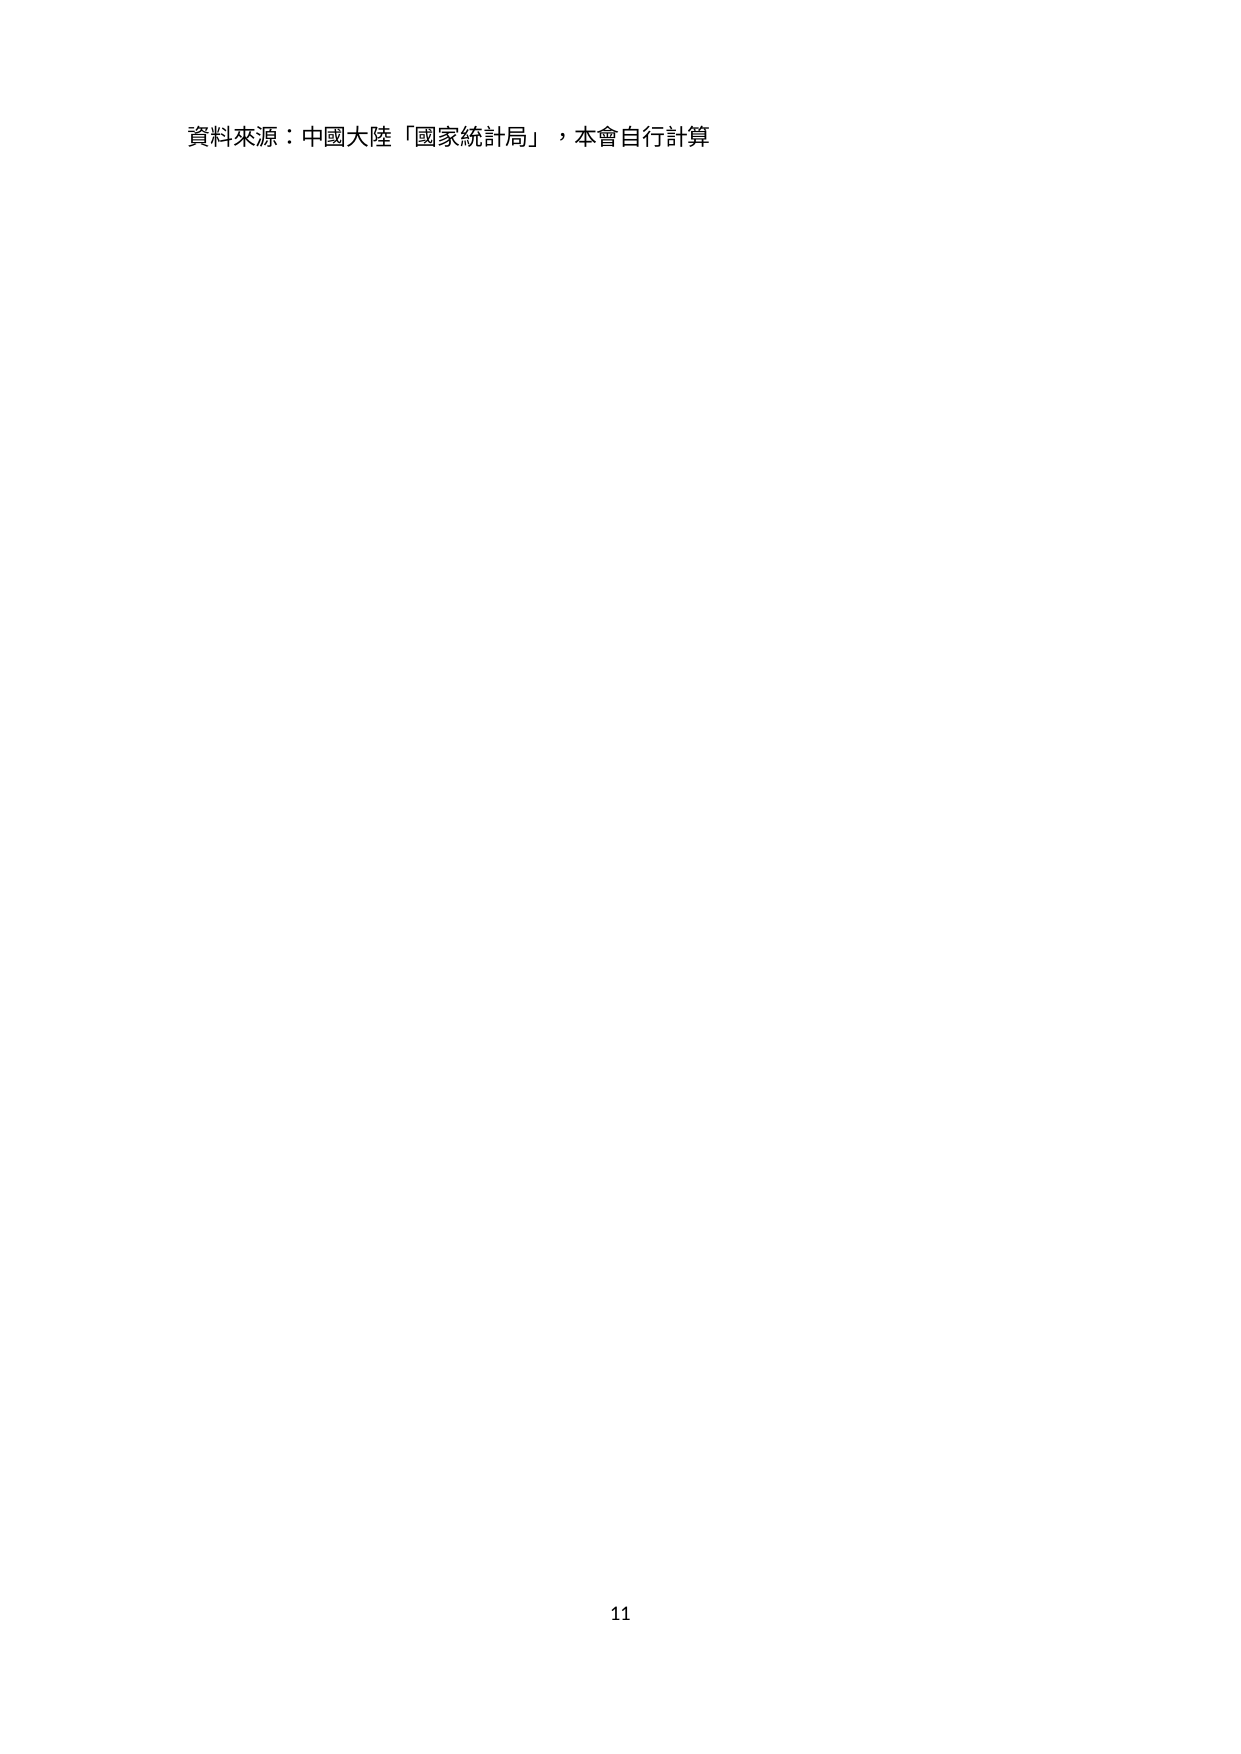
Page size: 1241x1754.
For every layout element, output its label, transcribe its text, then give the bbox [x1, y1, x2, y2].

text 資料來源：中國大陸「國家統計局」，本會自行計算 [187, 94, 1053, 157]
